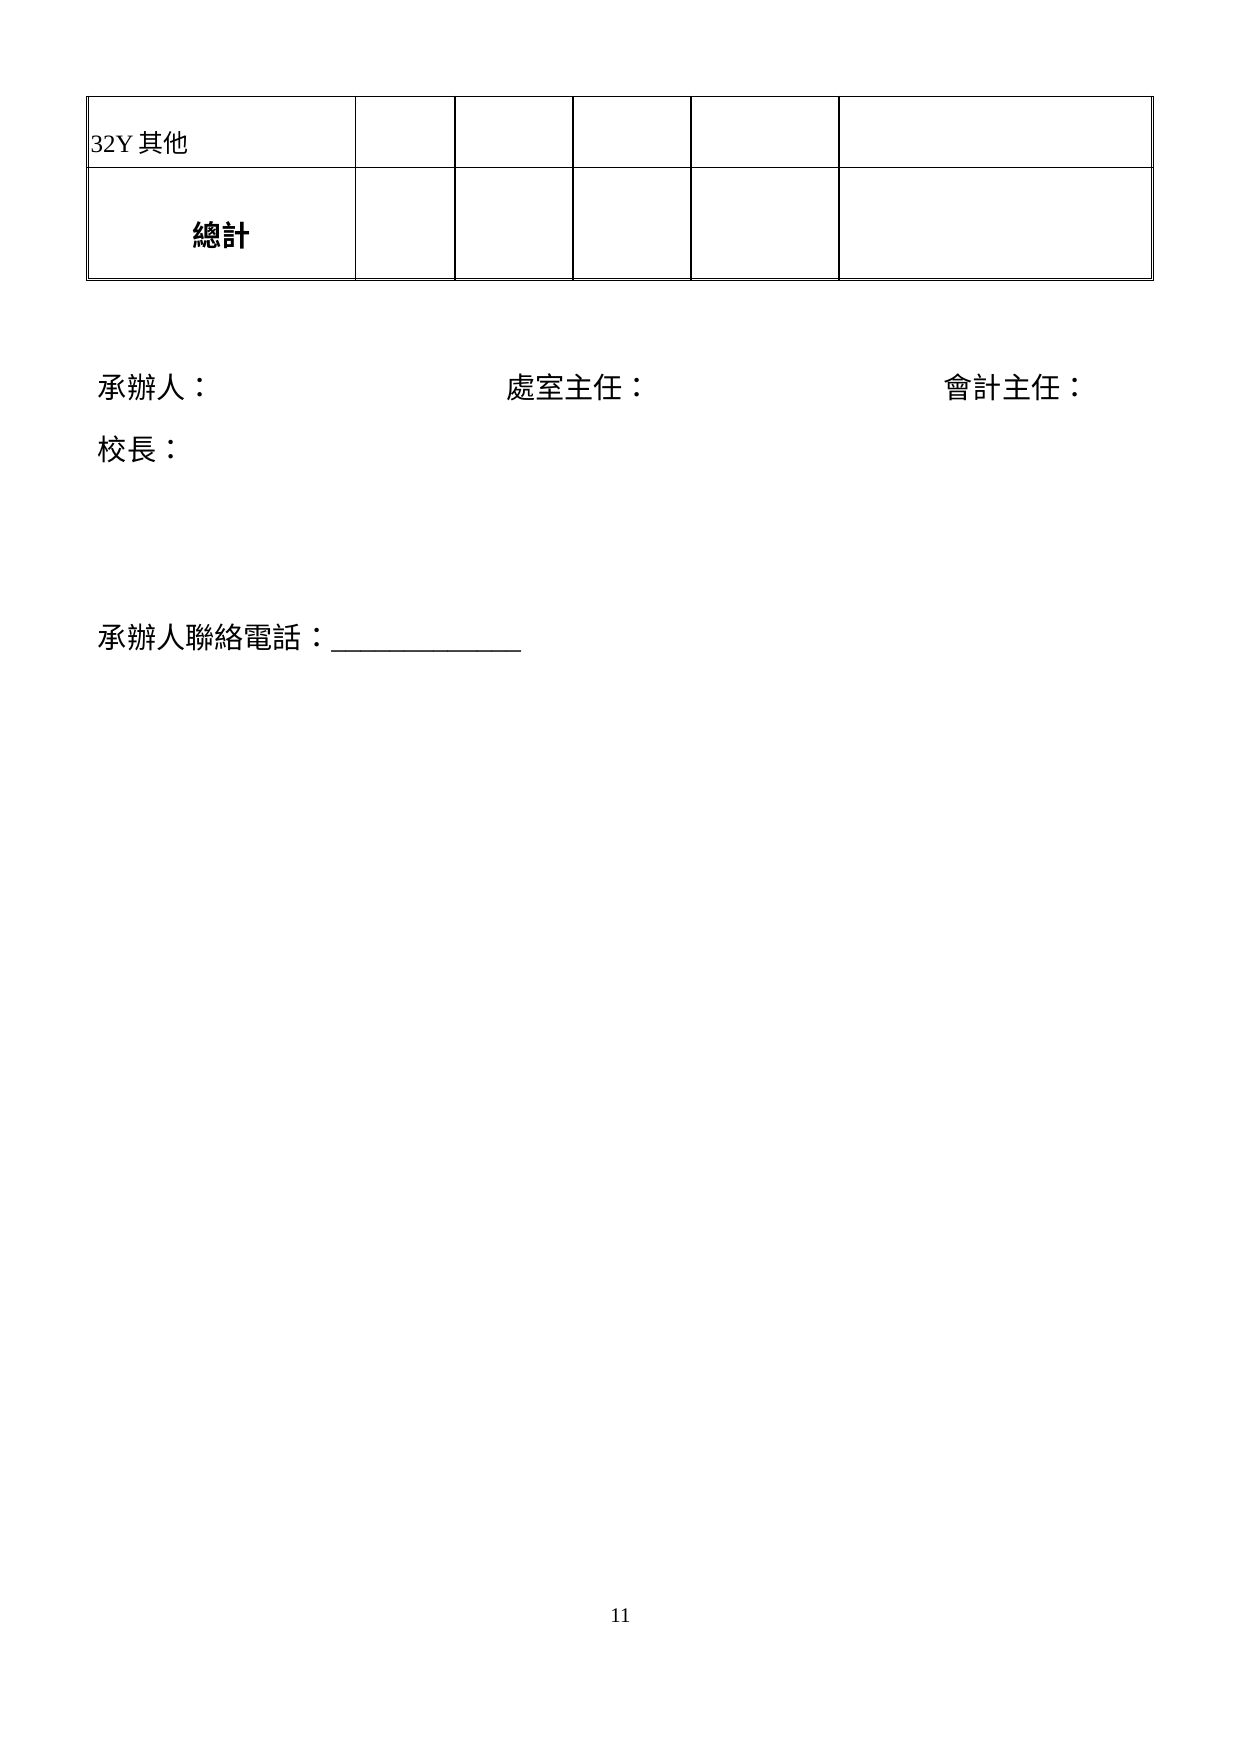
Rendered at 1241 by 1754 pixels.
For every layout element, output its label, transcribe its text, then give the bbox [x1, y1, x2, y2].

table_cell [574, 168, 690, 278]
table_cell [356, 97, 454, 166]
table_cell [692, 97, 838, 166]
table_cell [840, 97, 1151, 166]
table_cell 總計 [89, 168, 355, 278]
table_cell [356, 168, 454, 278]
table_cell [456, 97, 572, 166]
table_cell [692, 168, 838, 278]
table_cell [840, 168, 1151, 278]
text 承辦人聯絡電話：_____________ [98, 594, 1128, 656]
table_cell 32Y其他 [89, 97, 355, 166]
table_cell [574, 97, 690, 166]
text 承辦人： 處室主任： 會計主任： 校長： [98, 344, 1128, 469]
table_cell [456, 168, 572, 278]
